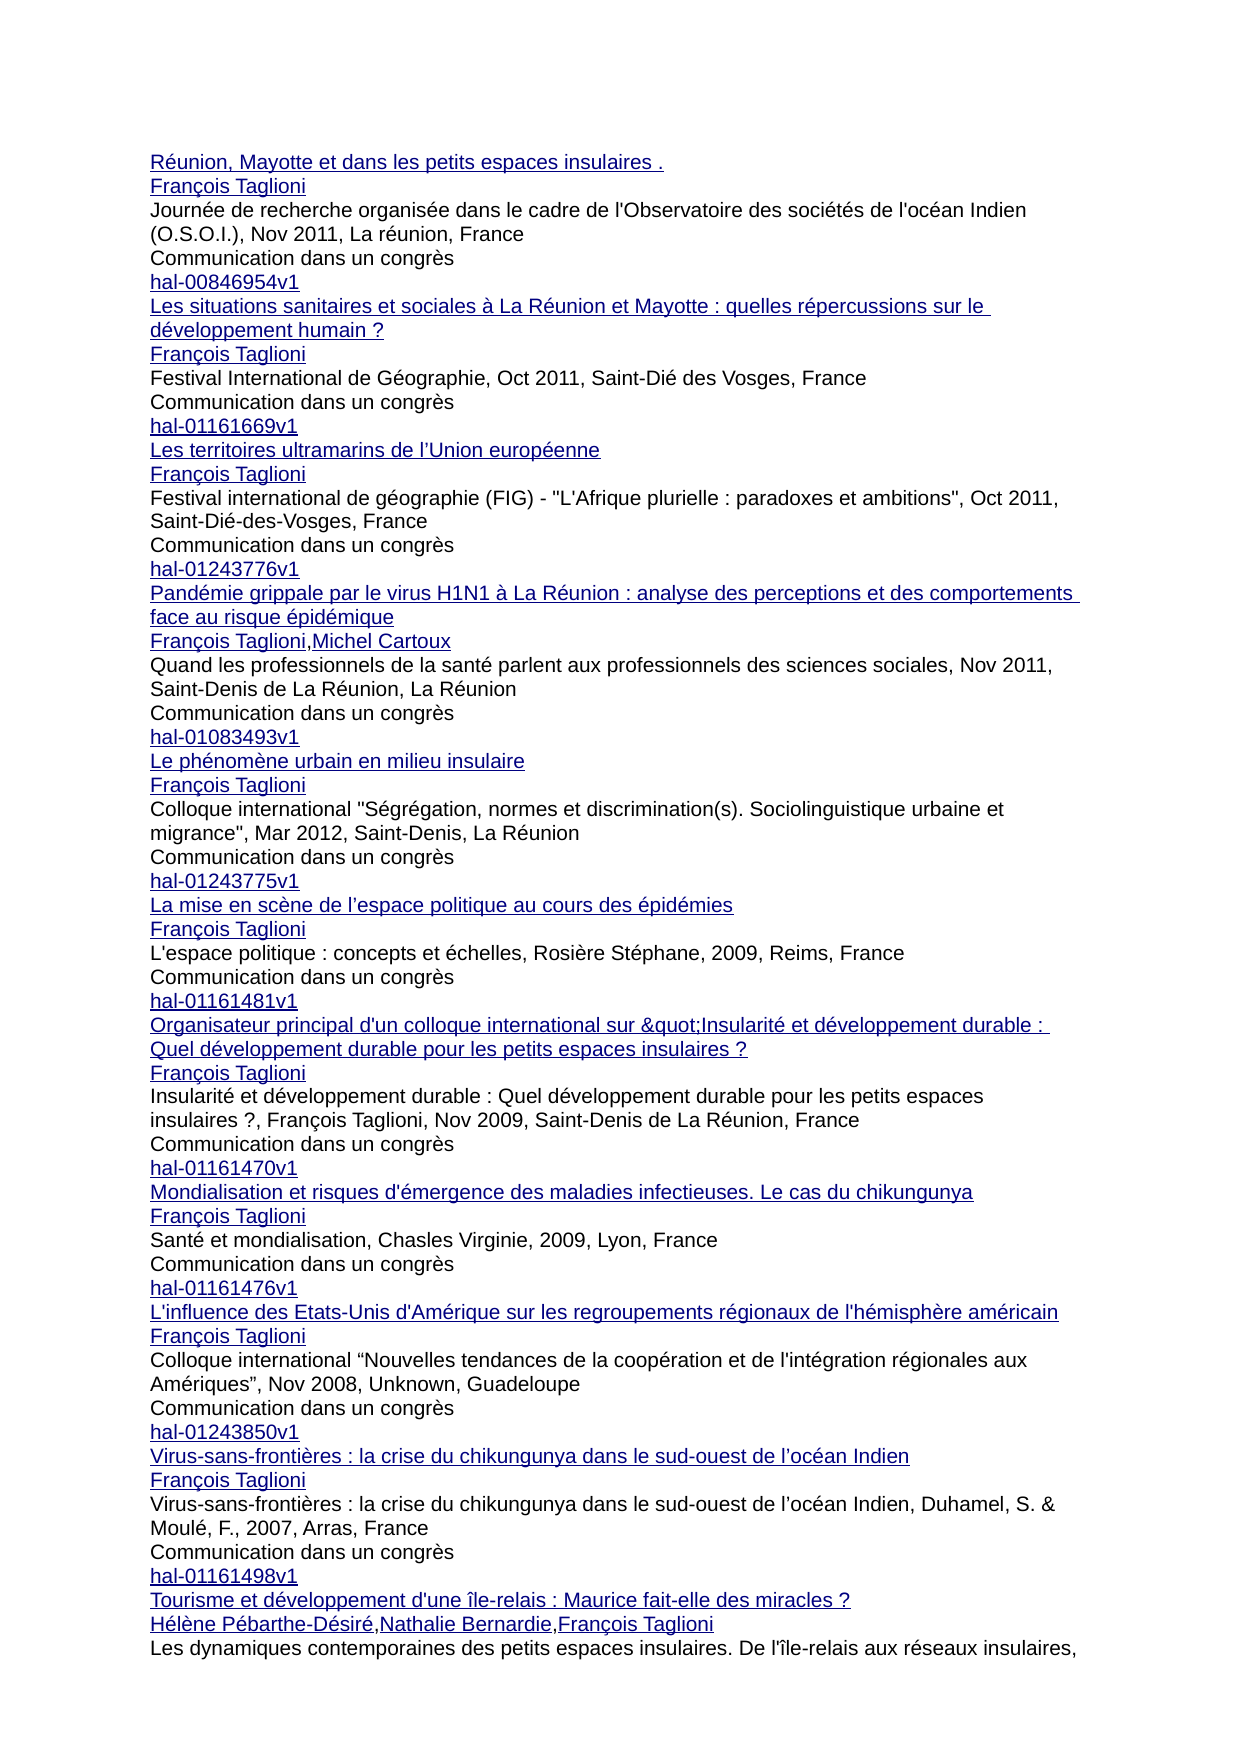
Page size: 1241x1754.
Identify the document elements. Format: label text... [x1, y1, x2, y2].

table_cell Organisateur principal d'un colloque international sur &quot;Insularité et développement durable : Quel développement durable pour les petits espaces insulaires ? François Taglioni Insularité et développement durable : Quel développement durable pour les petits espaces insulaires ?, François Taglioni, Nov 2009, Saint-Denis de La Réunion, France Communication dans un congrès hal-01161470v1 [150, 1013, 1090, 1180]
table_cell Le phénomène urbain en milieu insulaire François Taglioni Colloque international "Ségrégation, normes et discrimination(s). Sociolinguistique urbaine et migrance", Mar 2012, Saint-Denis, La Réunion Communication dans un congrès hal-01243775v1 [150, 749, 1090, 893]
table_cell Pandémie grippale par le virus H1N1 à La Réunion : analyse des perceptions et des comportements face au risque épidémique François Taglioni,Michel Cartoux Quand les professionnels de la santé parlent aux professionnels des sciences sociales, Nov 2011, Saint-Denis de La Réunion, La Réunion Communication dans un congrès hal-01083493v1 [150, 581, 1090, 749]
table_cell Réunion, Mayotte et dans les petits espaces insulaires . François Taglioni Journée de recherche organisée dans le cadre de l'Observatoire des sociétés de l'océan Indien (O.S.O.I.), Nov 2011, La réunion, France Communication dans un congrès hal-00846954v1 [150, 150, 1090, 294]
table_cell Mondialisation et risques d'émergence des maladies infectieuses. Le cas du chikungunya François Taglioni Santé et mondialisation, Chasles Virginie, 2009, Lyon, France Communication dans un congrès hal-01161476v1 [150, 1180, 1090, 1300]
table_cell Virus-sans-frontières : la crise du chikungunya dans le sud-ouest de l’océan Indien François Taglioni Virus-sans-frontières : la crise du chikungunya dans le sud-ouest de l’océan Indien, Duhamel, S. & Moulé, F., 2007, Arras, France Communication dans un congrès hal-01161498v1 [150, 1444, 1090, 1587]
table_cell La mise en scène de l’espace politique au cours des épidémies François Taglioni L'espace politique : concepts et échelles, Rosière Stéphane, 2009, Reims, France Communication dans un congrès hal-01161481v1 [150, 893, 1090, 1012]
table_cell Les territoires ultramarins de l’Union européenne François Taglioni Festival international de géographie (FIG) - "L'Afrique plurielle : paradoxes et ambitions", Oct 2011, Saint-Dié-des-Vosges, France Communication dans un congrès hal-01243776v1 [150, 438, 1090, 581]
table_cell L'influence des Etats-Unis d'Amérique sur les regroupements régionaux de l'hémisphère américain François Taglioni Colloque international “Nouvelles tendances de la coopération et de l'intégration régionales aux Amériques”, Nov 2008, Unknown, Guadeloupe Communication dans un congrès hal-01243850v1 [150, 1300, 1090, 1444]
table_cell Les situations sanitaires et sociales à La Réunion et Mayotte : quelles répercussions sur le développement humain ? François Taglioni Festival International de Géographie, Oct 2011, Saint-Dié des Vosges, France Communication dans un congrès hal-01161669v1 [150, 294, 1090, 437]
table_cell Tourisme et développement d'une île-relais : Maurice fait-elle des miracles ? Hélène Pébarthe-Désiré,Nathalie Bernardie,François Taglioni Les dynamiques contemporaines des petits espaces insulaires. De l'île-relais aux réseaux insulaires, [150, 1588, 1090, 1659]
